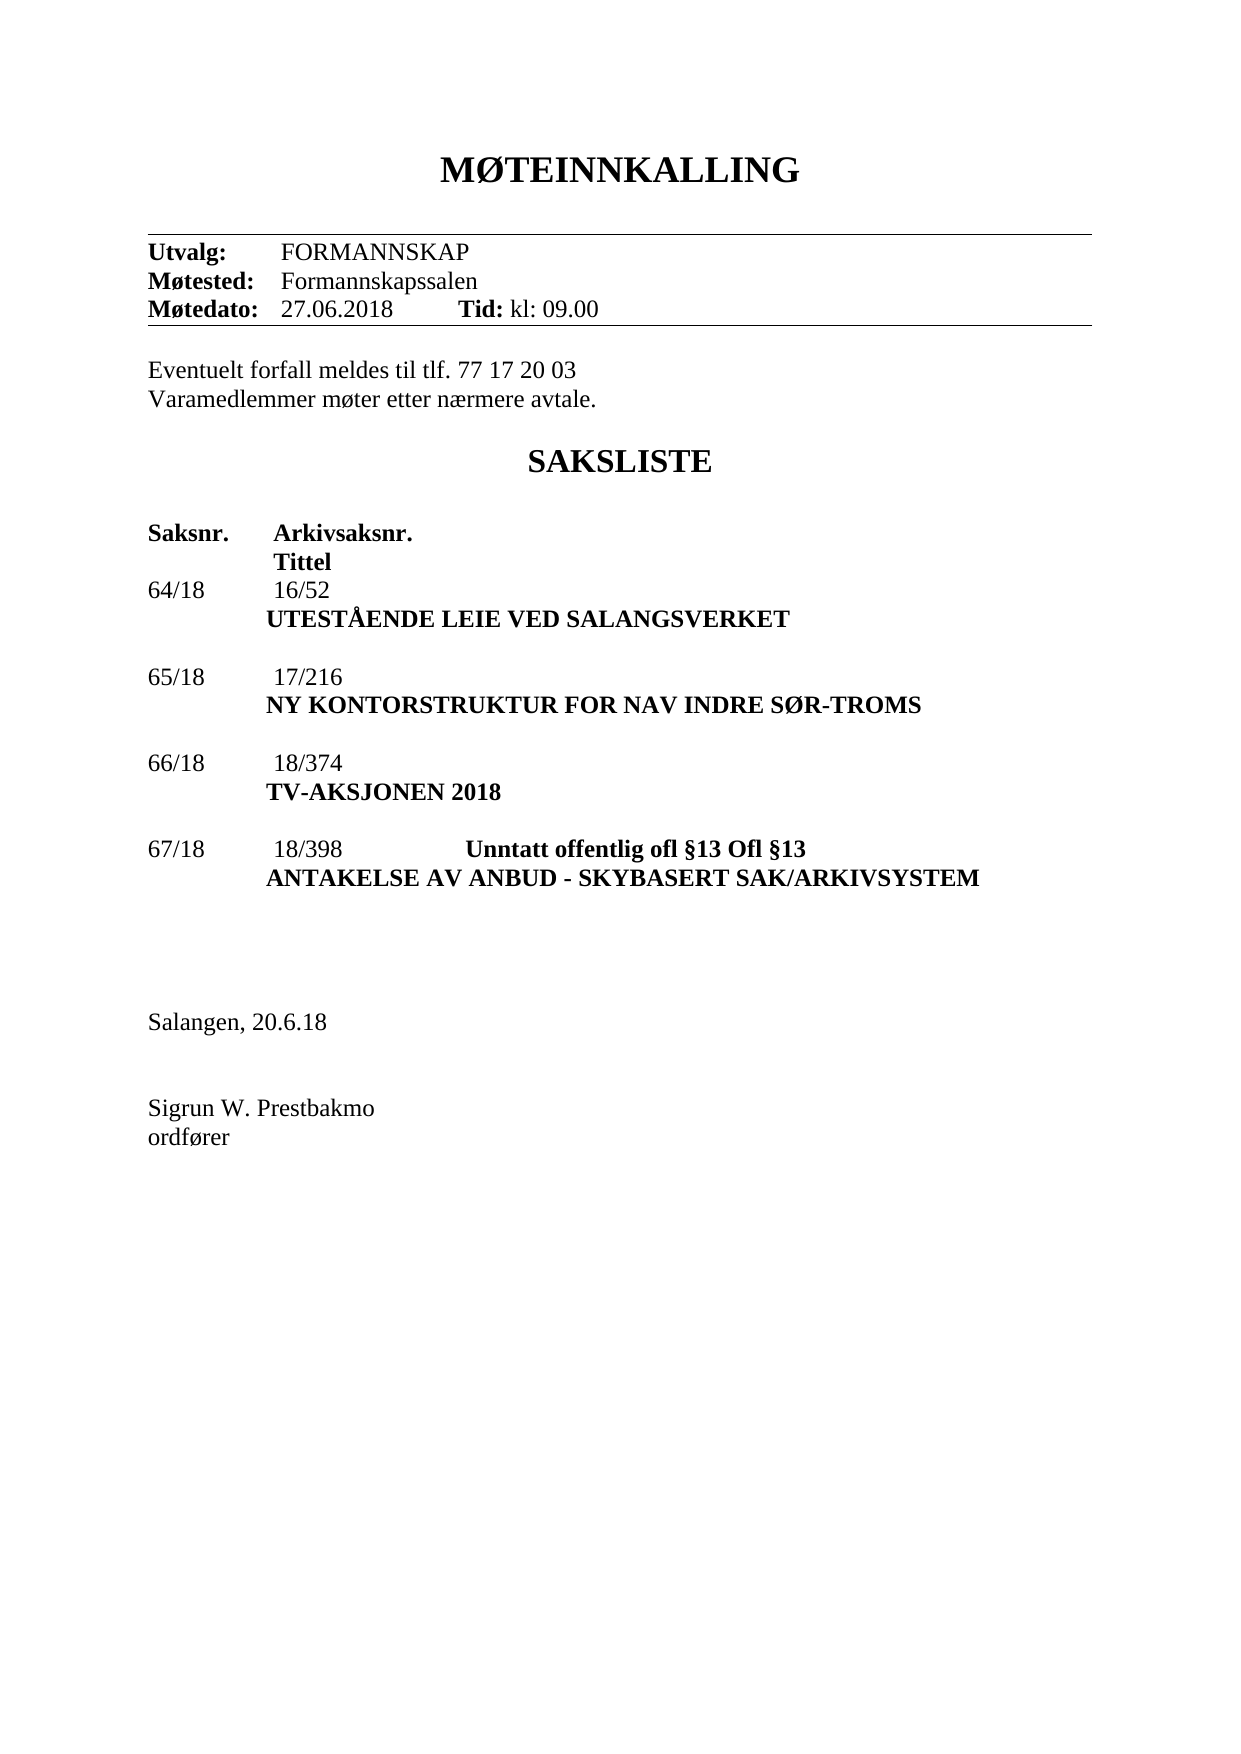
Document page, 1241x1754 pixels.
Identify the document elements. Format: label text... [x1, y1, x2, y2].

text ordfører [148, 1122, 1092, 1151]
text Sigrun W. Prestbakmo [148, 1093, 1092, 1122]
text MØTEINNKALLING [148, 148, 1092, 191]
text 64/18 16/52 [148, 576, 1092, 604]
text SAKSLISTE [148, 441, 1092, 480]
text Saksnr. Arkivsaksnr. [148, 518, 1092, 547]
text TV-AKSJONEN 2018 [133, 777, 1092, 834]
text Møtested: Formannskapssalen [148, 266, 1092, 294]
text 67/18 18/398 Unntatt offentlig ofl §13 Ofl §13 [148, 834, 1092, 863]
text NY KONTORSTRUKTUR FOR NAV INDRE SØR-TROMS [133, 691, 1092, 748]
text 66/18 18/374 [148, 748, 1092, 777]
text Salangen, 20.6.18 [148, 1007, 1092, 1036]
text ANTAKELSE AV ANBUD - SKYBASERT SAK/ARKIVSYSTEM [133, 863, 1092, 921]
text Møtedato: 27.06.2018 Tid: kl: 09.00 [148, 294, 1092, 325]
text UTESTÅENDE LEIE VED SALANGSVERKET [133, 604, 1092, 662]
text Varamedlemmer møter etter nærmere avtale. [148, 384, 1092, 413]
text Utvalg: Formannskap [148, 235, 1092, 266]
text 65/18 17/216 [148, 662, 1092, 691]
text Tittel [148, 547, 1092, 576]
text Eventuelt forfall meldes til tlf. 77 17 20 03 [148, 355, 1092, 384]
